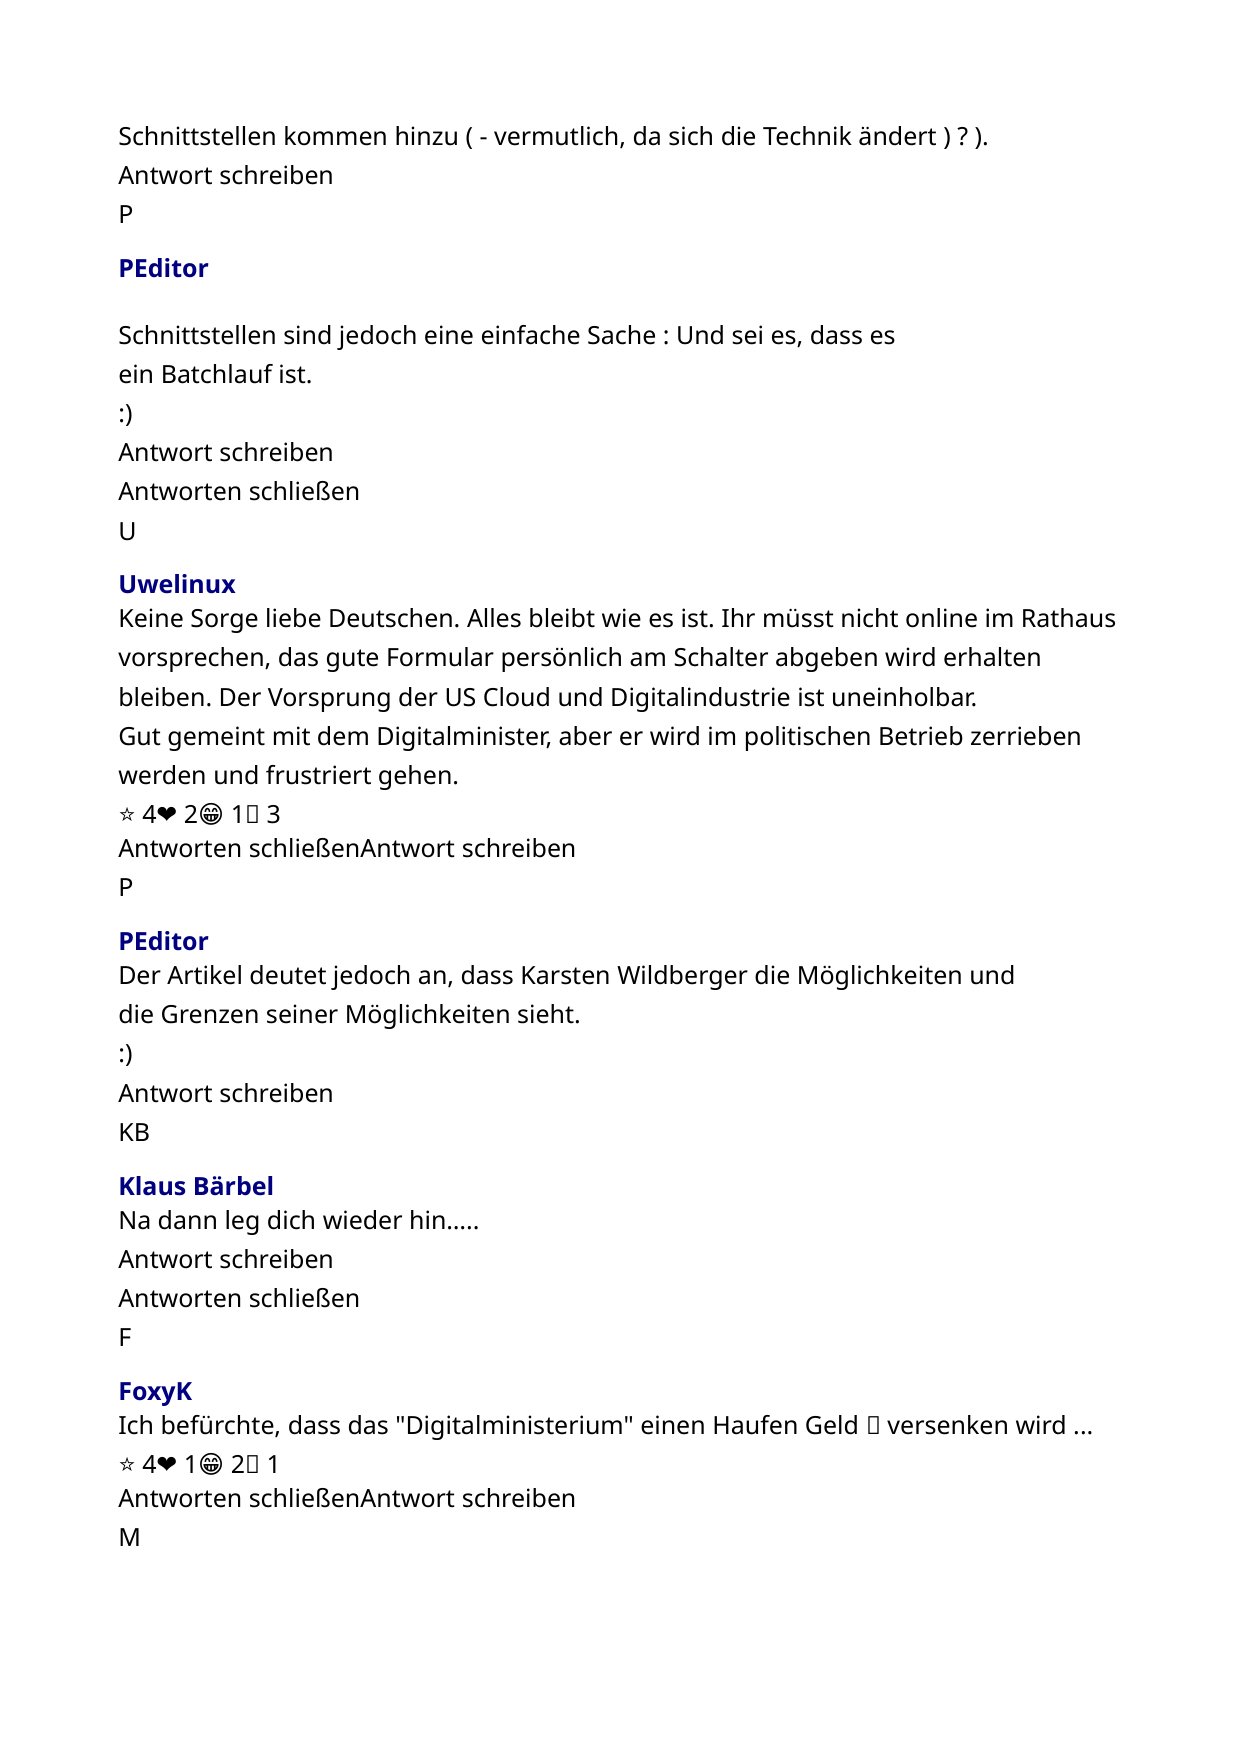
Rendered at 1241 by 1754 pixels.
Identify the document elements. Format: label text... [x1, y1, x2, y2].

text Schnittstellen kommen hinzu ( - vermutlich, da sich die Technik ändert ) ? ). [118, 118, 1122, 152]
text :) [118, 1036, 1122, 1070]
subtitle PEditor [118, 924, 1122, 958]
text Schnittstellen sind jedoch eine einfache Sache : Und sei es, dass es [118, 317, 1122, 351]
text Antwort schreiben [118, 1075, 1122, 1109]
text Antwort schreiben [118, 1241, 1122, 1276]
text P [118, 196, 1122, 231]
text Antwort schreiben [118, 435, 1122, 469]
text U [118, 513, 1122, 547]
text Keine Sorge liebe Deutschen. Alles bleibt wie es ist. Ihr müsst nicht online im Rathaus vorsprechen, das gute Formular persönlich am Schalter abgeben wird erhalten bleiben. Der Vorsprung der US Cloud und Digitalindustrie ist uneinholbar. [118, 601, 1122, 713]
text Gut gemeint mit dem Digitalminister, aber er wird im politischen Betrieb zerrieben werden und frustriert gehen. [118, 718, 1122, 792]
text Antworten schließen [118, 1281, 1122, 1315]
text M [118, 1520, 1122, 1554]
subtitle Uwelinux [118, 567, 1122, 601]
text ein Batchlauf ist. [118, 356, 1122, 391]
subtitle FoxyK [118, 1373, 1122, 1408]
text Antwort schreiben [118, 157, 1122, 191]
text Ich befürchte, dass das "Digitalministerium" einen Haufen Geld 💵 versenken wird ... [118, 1408, 1122, 1442]
text Der Artikel deutet jedoch an, dass Karsten Wildberger die Möglichkeiten und [118, 958, 1122, 992]
text ⭐️ 4❤️ 1😁 2🤨 1 [118, 1447, 1122, 1481]
text :) [118, 396, 1122, 430]
text F [118, 1320, 1122, 1354]
text P [118, 870, 1122, 904]
text Antworten schließen [118, 474, 1122, 508]
text KB [118, 1114, 1122, 1148]
text Na dann leg dich wieder hin….. [118, 1202, 1122, 1236]
subtitle PEditor [118, 250, 1122, 284]
text ⭐️ 4❤️ 2😁 1🤨 3 [118, 797, 1122, 831]
text die Grenzen seiner Möglichkeiten sieht. [118, 997, 1122, 1031]
text Antworten schließenAntwort schreiben [118, 831, 1122, 865]
text Antworten schließenAntwort schreiben [118, 1481, 1122, 1515]
subtitle Klaus Bärbel [118, 1168, 1122, 1202]
